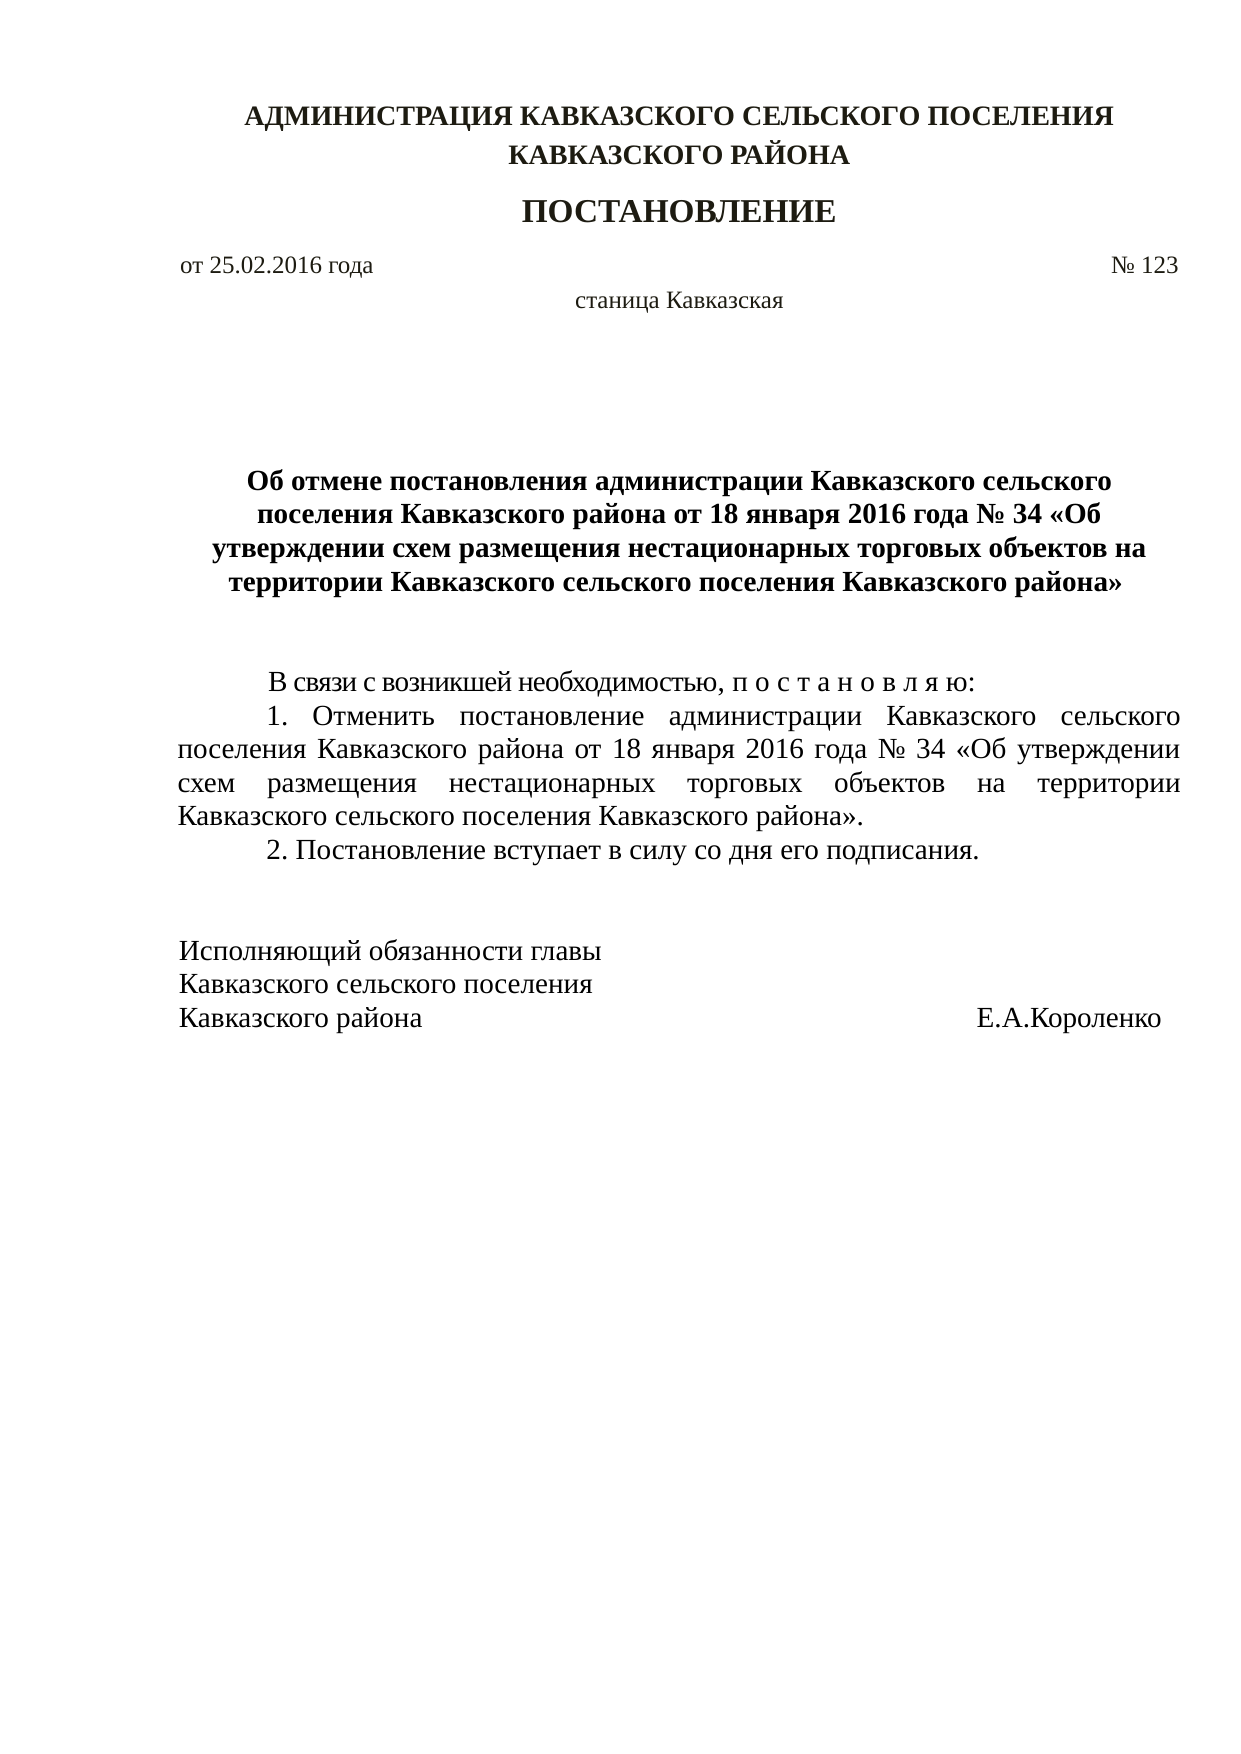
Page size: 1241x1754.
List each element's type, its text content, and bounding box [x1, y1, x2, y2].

text Об отмене постановления администрации Кавказского сельского поселения Кавказского района от 18 января 2016 года № 34 «Об утверждении схем размещения нестационарных торговых объектов на территории Кавказского сельского поселения Кавказского района» [177, 463, 1181, 597]
text 1. Отменить постановление администрации Кавказского сельского поселения Кавказского района от 18 января 2016 года № 34 «Об утверждении схем размещения нестационарных торговых объектов на территории Кавказского сельского поселения Кавказского района». [177, 698, 1181, 832]
text Кавказского района Е.А.Короленко [177, 1000, 1181, 1033]
text от 25.02.2016 года № 123 [177, 250, 1181, 279]
text 2. Постановление вступает в силу со дня его подписания. [177, 832, 1181, 866]
text станица Кавказская [177, 285, 1181, 314]
text Кавказского сельского поселения [177, 966, 1181, 1000]
text Исполняющий обязанности главы [177, 933, 1181, 966]
text В связи с возникшей необходимостью, п о с т а н о в л я ю: [177, 664, 1181, 698]
text ПОСТАНОВЛЕНИЕ [177, 192, 1181, 230]
text АДМИНИСТРАЦИЯ КАВКАЗСКОГО СЕЛЬСКОГО ПОСЕЛЕНИЯ КАВКАЗСКОГО РАЙОНА [177, 99, 1181, 171]
